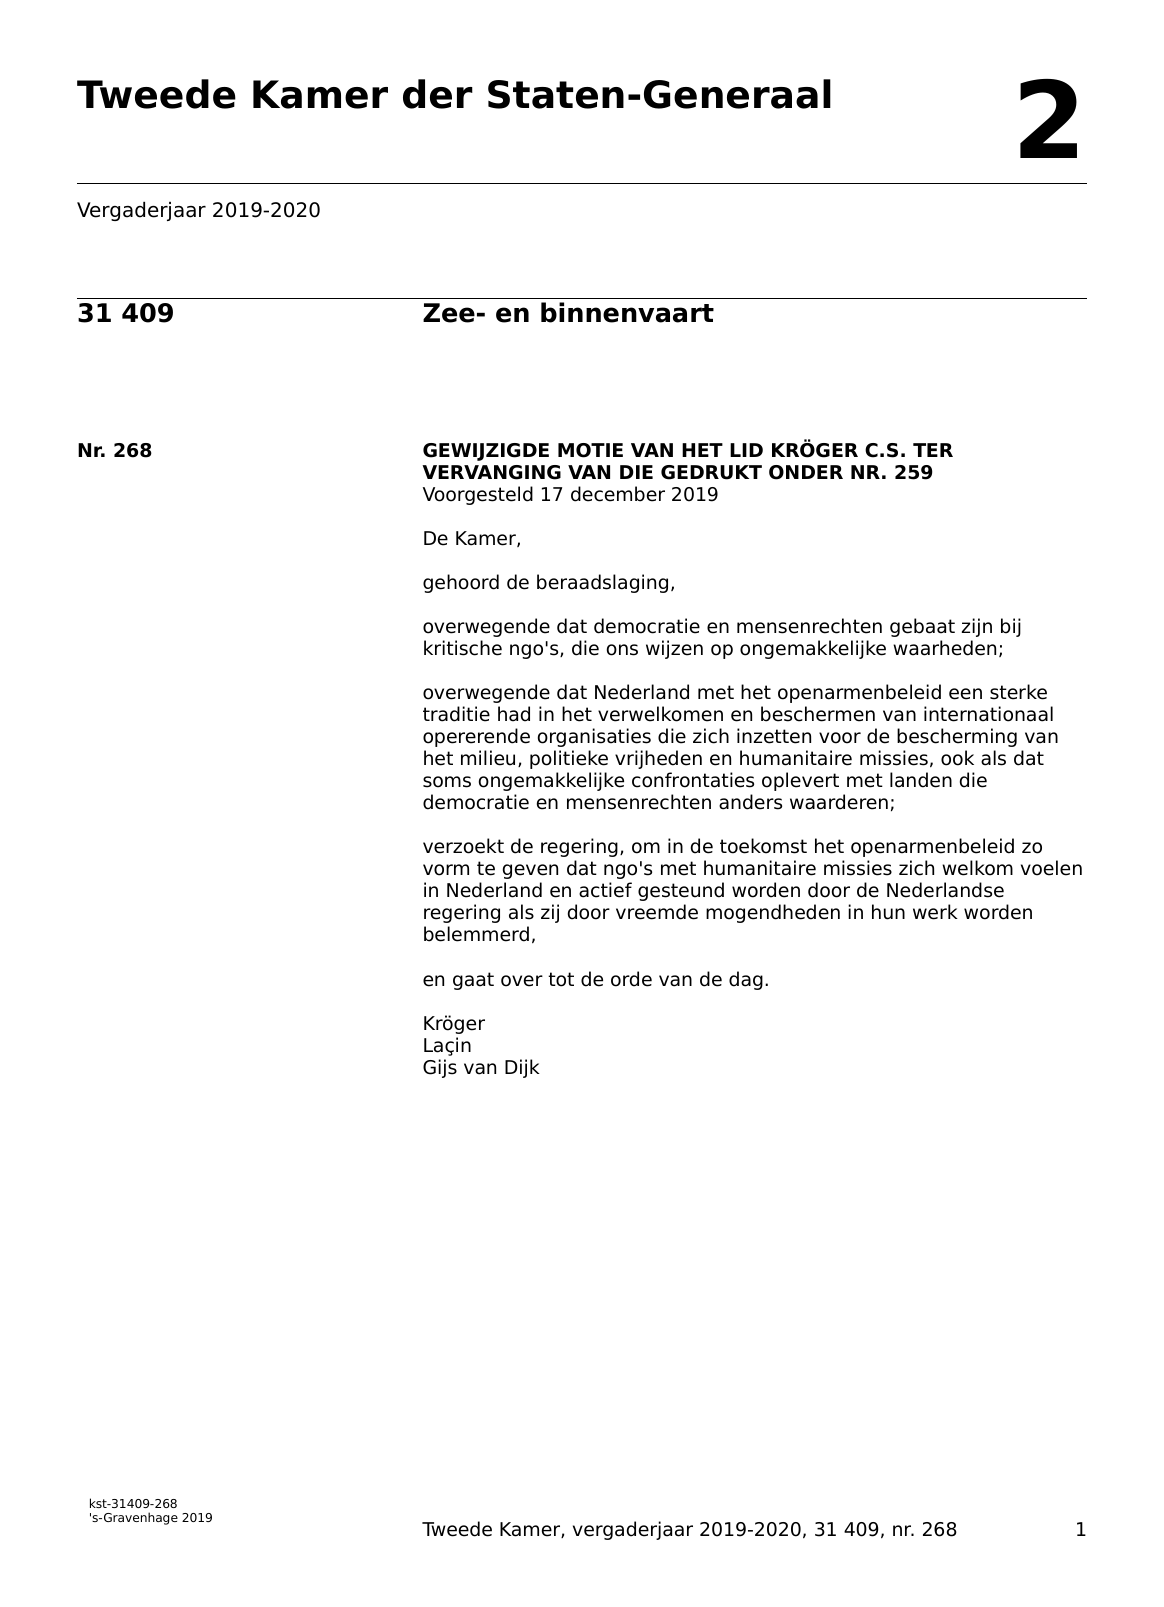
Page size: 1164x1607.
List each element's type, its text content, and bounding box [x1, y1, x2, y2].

subtitle Nr. 268 GEWIJZIGDE MOTIE VAN HET LID KRÖGER C.S. TER VERVANGING VAN DIE GEDRUKT ONDER NR. 259 [77, 440, 1087, 484]
text Voorgesteld 17 december 2019 [422, 484, 1087, 506]
text Laçin [422, 1034, 1087, 1057]
text Kröger [422, 1013, 1087, 1034]
text verzoekt de regering, om in de toekomst het openarmenbeleid zo vorm te geven dat ngo's met humanitaire missies zich welkom voelen in Nederland en actief gesteund worden door de Nederlandse regering als zij door vreemde mogendheden in hun werk worden belemmerd, [422, 836, 1087, 946]
text gehoord de beraadslaging, [422, 572, 1087, 594]
table_cell Vergaderjaar 2019-2020 [77, 184, 1087, 298]
subtitle 31 409 Zee- en binnenvaart [77, 299, 1087, 329]
text kst-31409-268 [88, 1497, 323, 1511]
text 's-Gravenhage 2019 [88, 1511, 323, 1525]
table_header Tweede Kamer der Staten-Generaal [77, 59, 886, 183]
text Gijs van Dijk [422, 1057, 1087, 1078]
text overwegende dat Nederland met het openarmenbeleid een sterke traditie had in het verwelkomen en beschermen van internationaal opererende organisaties die zich inzetten voor de bescherming van het milieu, politieke vrijheden en humanitaire missies, ook als dat soms ongemakkelijke confrontaties oplevert met landen die democratie en mensenrechten anders waarderen; [422, 682, 1087, 814]
text De Kamer, [422, 528, 1087, 550]
text overwegende dat democratie en mensenrechten gebaat zijn bij kritische ngo's, die ons wijzen op ongemakkelijke waarheden; [422, 616, 1087, 660]
text en gaat over tot de orde van de dag. [422, 968, 1087, 990]
table_header 2 [886, 59, 1087, 183]
